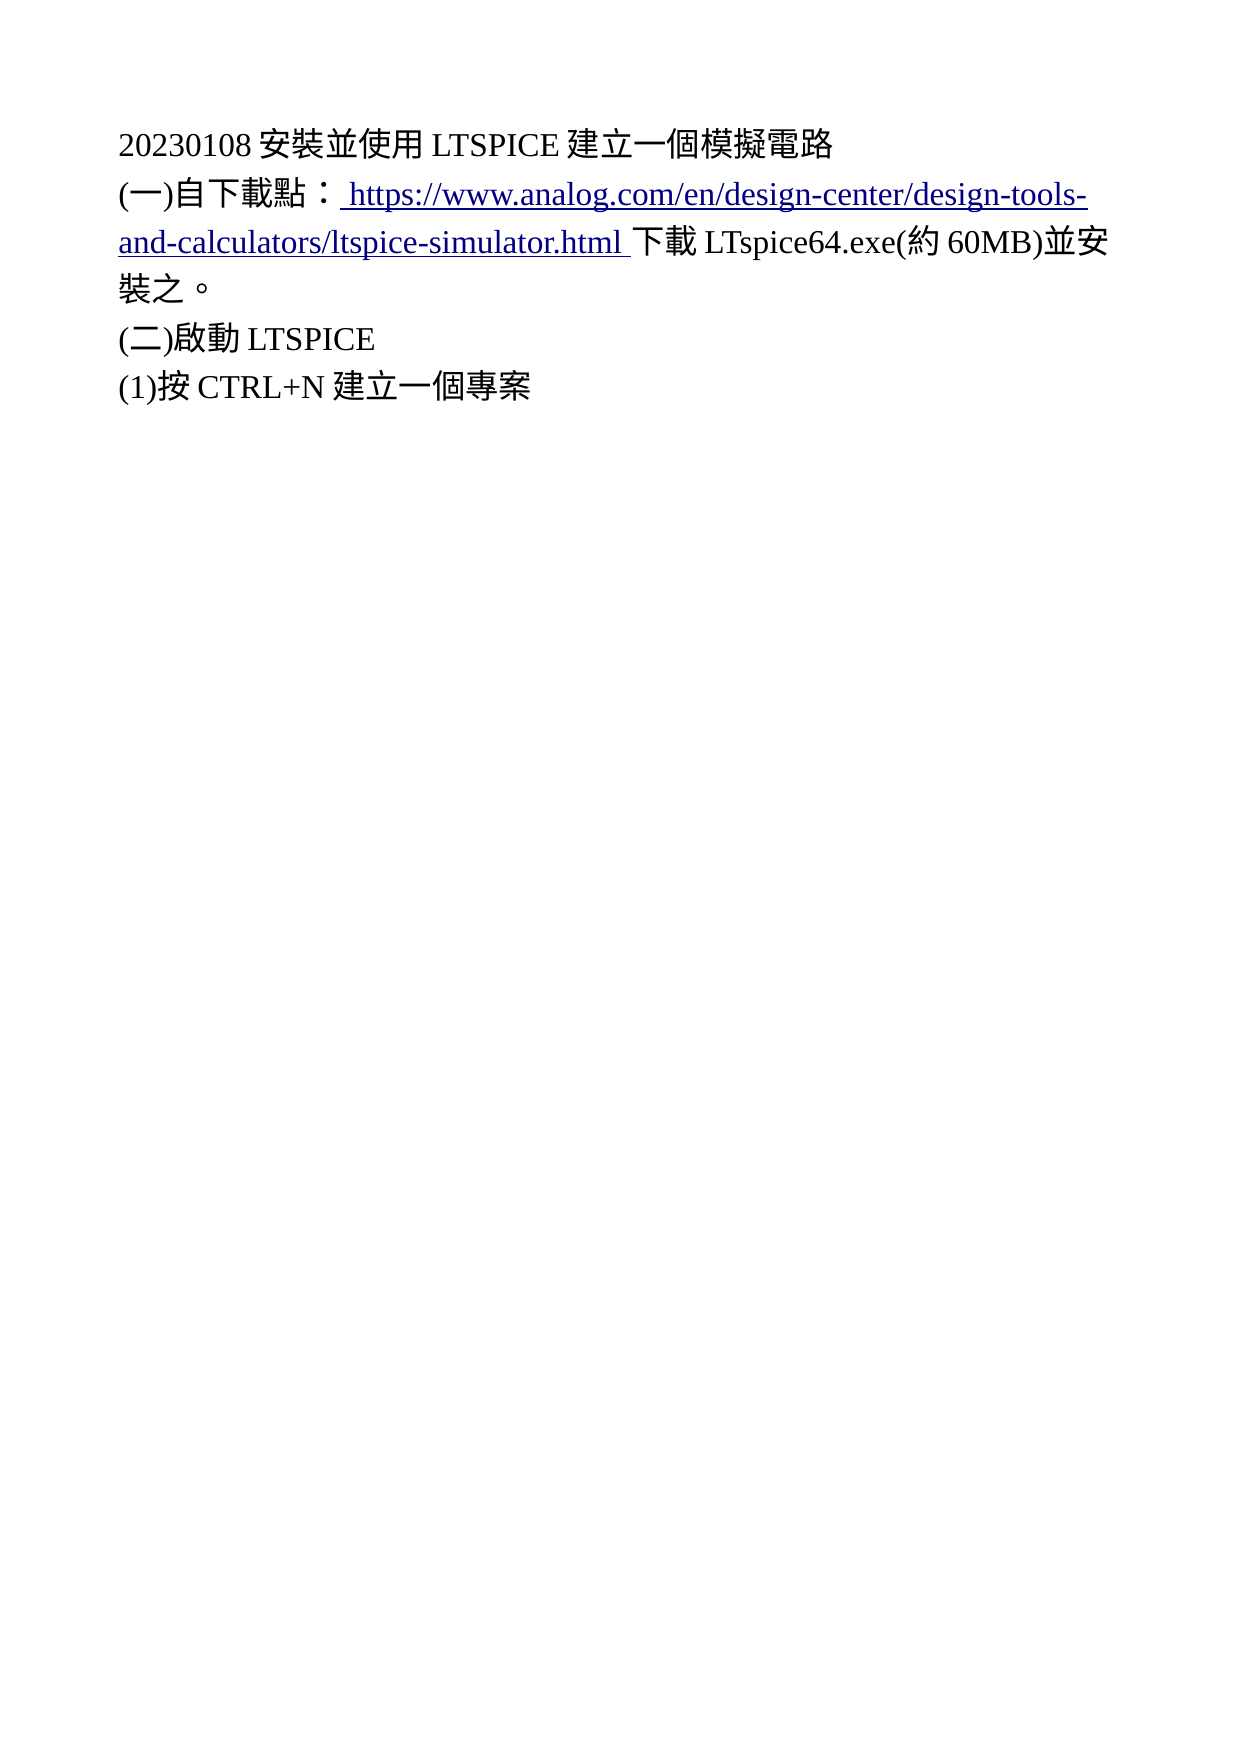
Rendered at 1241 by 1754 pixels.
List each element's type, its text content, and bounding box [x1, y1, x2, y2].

text (二)啟動LTSPICE [118, 311, 1122, 359]
text (一)自下載點： https://www.analog.com/en/design-center/design-tools-and-calculators/ltspice-simulator.html 下載LTspice64.exe(約60MB)並安裝之。 [118, 166, 1122, 311]
text 20230108安裝並使用LTSPICE建立一個模擬電路 [118, 118, 1122, 166]
text (1)按CTRL+N建立一個專案 [118, 359, 1122, 408]
